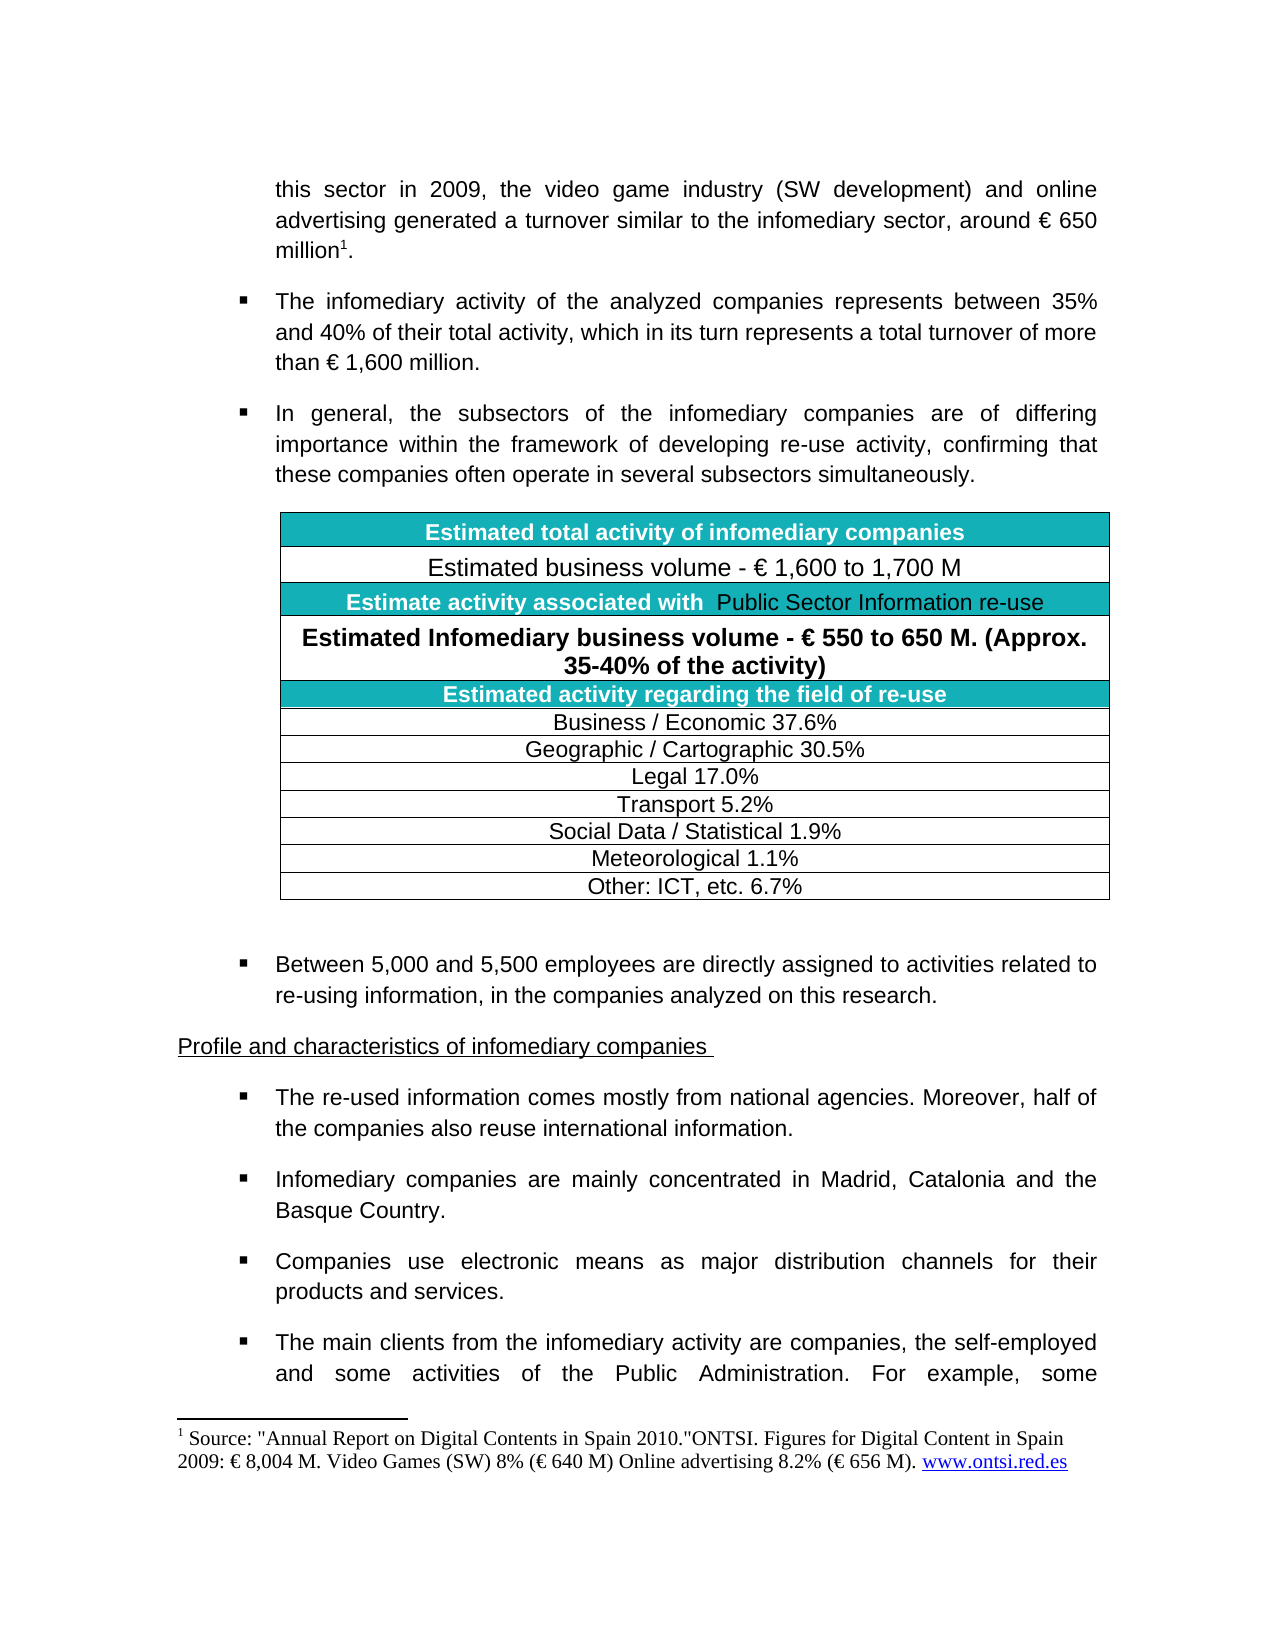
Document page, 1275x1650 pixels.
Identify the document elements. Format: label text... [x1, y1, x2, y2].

table_cell Transport 5.2% [281, 791, 1109, 817]
list The infomediary activity of the analyzed companies represents between 35% and 40% of their total activity, which in its turn represents a total turnover of more than € 1,600 million. [238, 288, 1098, 375]
list Infomediary companies are mainly concentrated in Madrid, Catalonia and the Basque Country. [238, 1166, 1098, 1223]
table_cell Social Data / Statistical 1.9% [281, 818, 1109, 844]
table_cell Meteorological 1.1% [281, 845, 1109, 872]
list The main clients from the infomediary activity are companies, the self-employed and some activities of the Public Administration. For example, some [238, 1329, 1098, 1386]
table_cell Estimate activity associated with Public Sector Information re-use [281, 583, 1109, 615]
list Between 5,000 and 5,500 employees are directly assigned to activities related to re-using information, in the companies analyzed on this research. [238, 951, 1098, 1008]
list Source: "Annual Report on Digital Contents in Spain 2010."ONTSI. Figures for Digital Content in Spain 2009: € 8,004 M. Video Games (SW) 8% (€ 640 M) Online advertising 8.2% (€ 656 M). www.ontsi.red.es [177, 1425, 1098, 1473]
text Profile and characteristics of infomediary companies [177, 1033, 1098, 1059]
list this sector in 2009, the video game industry (SW development) and online advertising generated a turnover similar to the infomediary sector, around € 650 million. [238, 176, 1098, 263]
table_cell Other: ICT, etc. 6.7% [281, 873, 1109, 899]
list Companies use electronic means as major distribution channels for their products and services. [238, 1248, 1098, 1305]
table_cell Estimated activity regarding the field of re-use [281, 681, 1109, 707]
table_cell Legal 17.0% [281, 763, 1109, 789]
table_header Estimated total activity of infomediary companies [281, 513, 1109, 546]
table_cell Geographic / Cartographic 30.5% [281, 736, 1109, 762]
list In general, the subsectors of the infomediary companies are of differing importance within the framework of developing re-use activity, confirming that these companies often operate in several subsectors simultaneously. [238, 400, 1098, 487]
table_cell Estimated Infomediary business volume - € 550 to 650 M. (Approx. 35-40% of the activity) [281, 616, 1109, 680]
list The re-used information comes mostly from national agencies. Moreover, half of the companies also reuse international information. [238, 1084, 1098, 1141]
table_cell Business / Economic 37.6% [281, 709, 1109, 735]
table_cell Estimated business volume - € 1,600 to 1,700 M [281, 547, 1109, 582]
